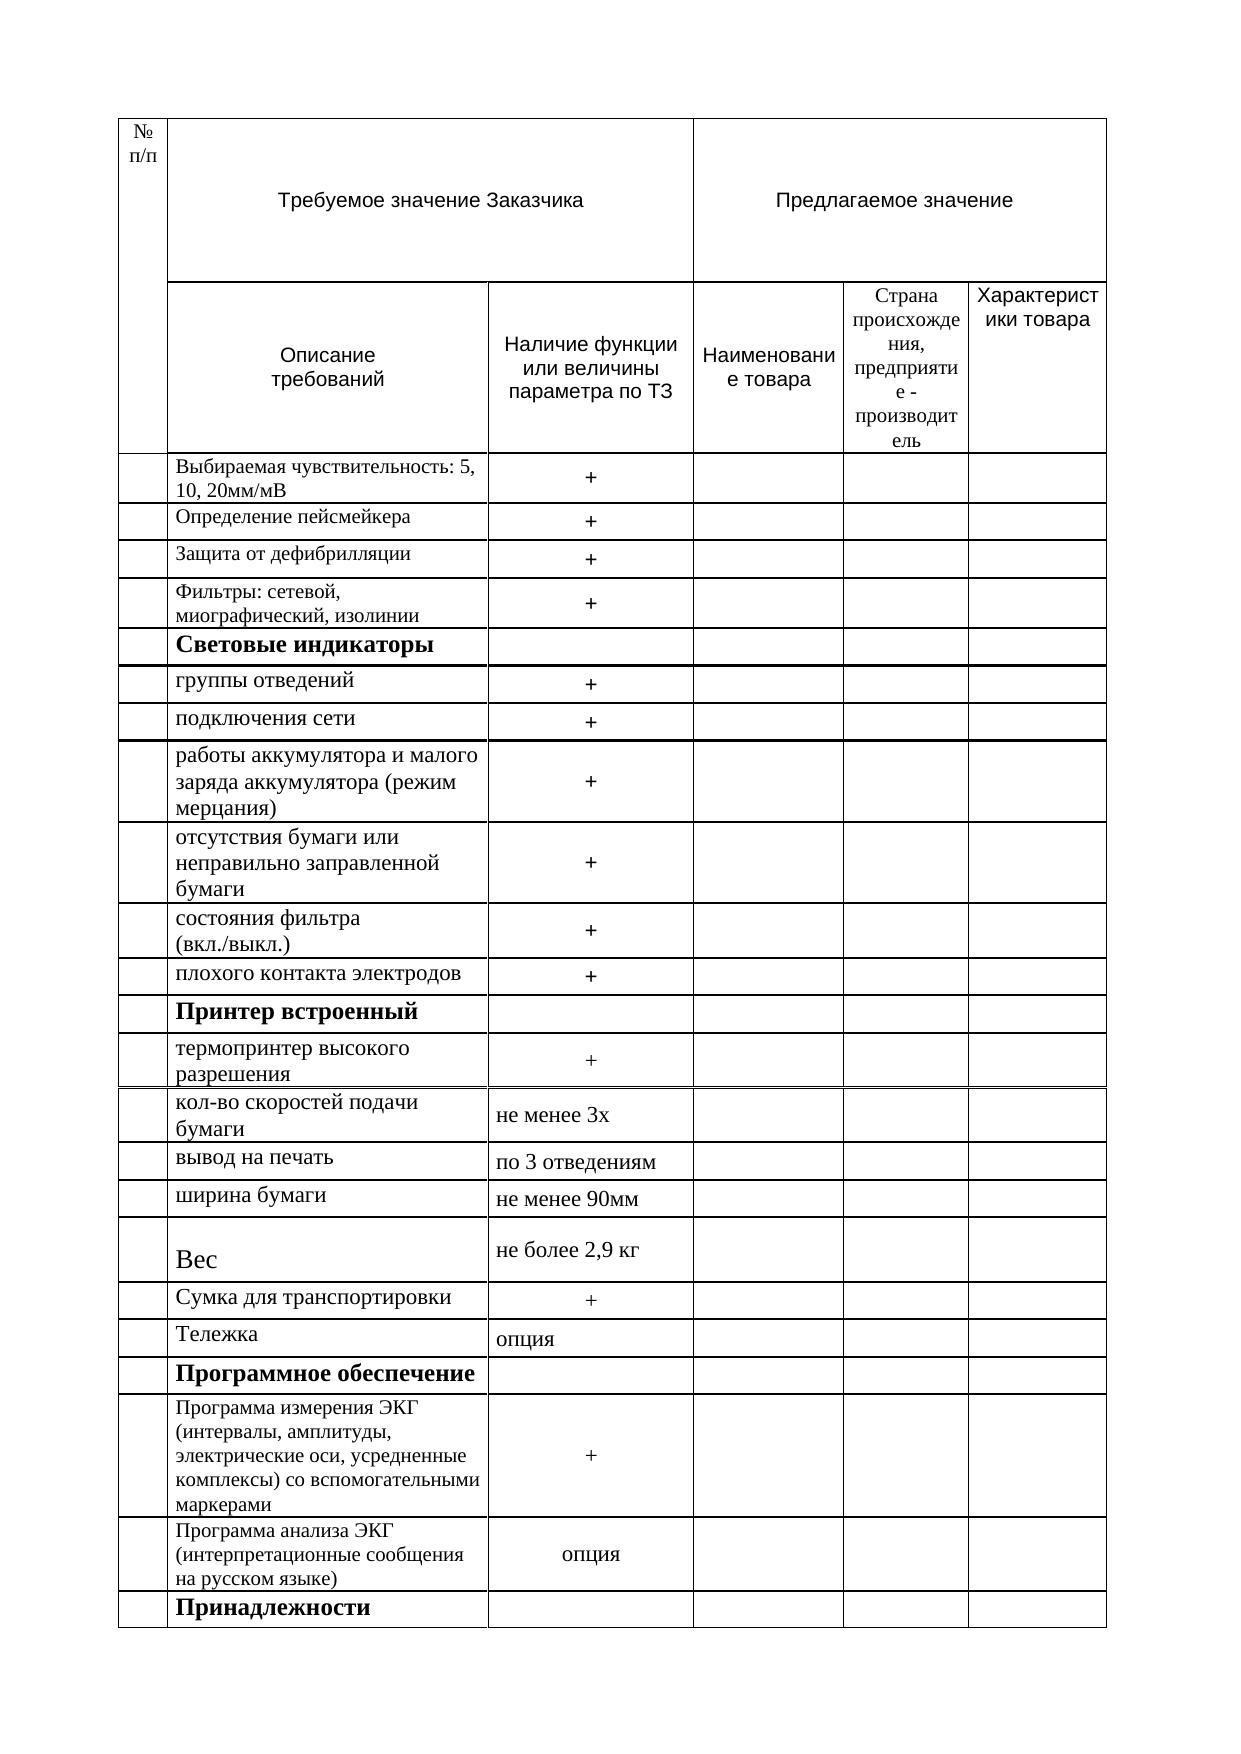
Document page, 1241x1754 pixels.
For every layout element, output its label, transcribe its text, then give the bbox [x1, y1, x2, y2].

table_cell [969, 1089, 1106, 1141]
table_cell [119, 454, 167, 502]
table_cell [844, 1358, 968, 1393]
table_cell [694, 704, 843, 739]
table_cell [844, 1320, 968, 1356]
table_cell [694, 1181, 843, 1216]
table_cell [694, 959, 843, 994]
table_cell [969, 1143, 1106, 1179]
table_cell + [489, 541, 693, 577]
table_cell Вес [168, 1218, 487, 1281]
table_cell [969, 1518, 1106, 1590]
table_cell Наименование товара [694, 283, 843, 452]
table_cell + [489, 1034, 693, 1086]
table_cell [119, 959, 167, 994]
table_cell Характеристики товара [969, 283, 1106, 452]
table_cell [969, 1181, 1106, 1216]
table_cell [844, 1034, 968, 1086]
table_cell [969, 1395, 1106, 1516]
table_cell Защита от дефибрилляции [168, 541, 487, 577]
table_cell [844, 1089, 968, 1141]
table_cell термопринтер высокого разрешения [168, 1034, 487, 1086]
table_cell [844, 1218, 968, 1281]
table_cell [119, 504, 167, 539]
table_cell [119, 1592, 167, 1627]
table_cell [969, 629, 1106, 664]
table_cell Программа измерения ЭКГ (интервалы, амплитуды, электрические оси, усредненные комплексы) со вспомогательными маркерами [168, 1395, 487, 1516]
table_cell + [489, 454, 693, 502]
table_cell [694, 667, 843, 702]
table_cell [969, 1358, 1106, 1393]
table_cell [489, 1592, 693, 1627]
table_cell [119, 1518, 167, 1590]
table_cell [694, 1034, 843, 1086]
table_cell + [489, 1395, 693, 1516]
table_cell + [489, 823, 693, 902]
table_cell Принтер встроенный [168, 996, 487, 1032]
table_cell [844, 541, 968, 577]
table_cell состояния фильтра (вкл./выкл.) [168, 904, 487, 957]
table_header № п/п [119, 119, 167, 453]
table_cell [969, 1034, 1106, 1086]
table_cell [844, 704, 968, 739]
table_cell [119, 1283, 167, 1318]
table_cell [844, 1395, 968, 1516]
table_cell Описание требований [168, 283, 487, 452]
table_cell [844, 959, 968, 994]
table_cell [119, 541, 167, 577]
table_cell [844, 1592, 968, 1627]
table_cell группы отведений [168, 667, 487, 702]
table_cell плохого контакта электродов [168, 959, 487, 994]
table_cell [694, 1320, 843, 1356]
table_cell не менее 90мм [489, 1181, 693, 1216]
table_cell [969, 704, 1106, 739]
table_cell + [489, 579, 693, 627]
table_cell [969, 504, 1106, 539]
table_cell [694, 823, 843, 902]
table_cell [844, 996, 968, 1032]
table_cell [969, 742, 1106, 821]
table_cell Сумка для транспортировки [168, 1283, 487, 1318]
table_cell [969, 996, 1106, 1032]
table_cell [844, 667, 968, 702]
table_cell [844, 1283, 968, 1318]
table_cell [694, 504, 843, 539]
table_cell [844, 1518, 968, 1590]
table_cell Программное обеспечение [168, 1358, 487, 1393]
table_cell [119, 704, 167, 739]
table_cell [969, 579, 1106, 627]
table_cell работы аккумулятора и малого заряда аккумулятора (режим мерцания) [168, 742, 487, 821]
table_cell + [489, 504, 693, 539]
table_cell [969, 1320, 1106, 1356]
table_cell [694, 1592, 843, 1627]
table_cell [694, 996, 843, 1032]
table_cell [119, 629, 167, 664]
table_cell [694, 579, 843, 627]
table_cell [844, 579, 968, 627]
table_cell [119, 579, 167, 627]
table_cell ширина бумаги [168, 1181, 487, 1216]
table_cell [844, 823, 968, 902]
table_cell опция [489, 1518, 693, 1590]
table_cell [694, 1395, 843, 1516]
table_cell [969, 667, 1106, 702]
table_cell Наличие функции или величины параметра по ТЗ [489, 283, 693, 452]
table_cell Определение пейсмейкера [168, 504, 487, 539]
table_cell [119, 1395, 167, 1516]
table_cell [119, 1143, 167, 1179]
table_cell [119, 1089, 167, 1141]
table_cell отсутствия бумаги или неправильно заправленной бумаги [168, 823, 487, 902]
table_cell [969, 1218, 1106, 1281]
table_header Предлагаемое значение [694, 119, 1106, 281]
table_cell [119, 904, 167, 957]
table_cell [489, 629, 693, 664]
table_cell [969, 904, 1106, 957]
table_cell + [489, 904, 693, 957]
table_cell Выбираемая чувствительность: 5, 10, 20мм/мВ [168, 454, 487, 502]
table_cell не более 2,9 кг [489, 1218, 693, 1281]
table_cell [969, 454, 1106, 502]
table_cell [119, 1320, 167, 1356]
table_cell [489, 1358, 693, 1393]
table_cell + [489, 742, 693, 821]
table_cell [119, 742, 167, 821]
table_cell [119, 1358, 167, 1393]
table_cell [844, 1143, 968, 1179]
table_cell [694, 904, 843, 957]
table_cell + [489, 704, 693, 739]
table_cell + [489, 959, 693, 994]
table_cell [844, 629, 968, 664]
table_cell Программа анализа ЭКГ (интерпретационные сообщения на русском языке) [168, 1518, 487, 1590]
table_cell + [489, 667, 693, 702]
table_cell [119, 1218, 167, 1281]
table_cell [969, 1283, 1106, 1318]
table_cell [694, 454, 843, 502]
table_cell [694, 1218, 843, 1281]
table_cell [119, 1181, 167, 1216]
table_cell [969, 823, 1106, 902]
table_cell Тележка [168, 1320, 487, 1356]
table_cell подключения сети [168, 704, 487, 739]
table_cell [694, 742, 843, 821]
table_cell [694, 1283, 843, 1318]
table_cell [969, 959, 1106, 994]
table_cell вывод на печать [168, 1143, 487, 1179]
table_cell [694, 1089, 843, 1141]
table_cell [119, 1034, 167, 1086]
table_cell [694, 1518, 843, 1590]
table_header Требуемое значение Заказчика [168, 119, 693, 281]
table_cell [489, 996, 693, 1032]
table_cell [119, 667, 167, 702]
table_cell опция [489, 1320, 693, 1356]
table_cell [694, 629, 843, 664]
table_cell [844, 454, 968, 502]
table_cell [969, 1592, 1106, 1627]
table_cell не менее 3х [489, 1089, 693, 1141]
table_cell [969, 541, 1106, 577]
table_cell [844, 1181, 968, 1216]
table_cell + [489, 1283, 693, 1318]
table_cell [119, 823, 167, 902]
table_cell [844, 504, 968, 539]
table_cell [844, 742, 968, 821]
table_cell Фильтры: сетевой, миографический, изолинии [168, 579, 487, 627]
table_cell [694, 1143, 843, 1179]
table_cell Световые индикаторы [168, 629, 487, 664]
table_cell по 3 отведениям [489, 1143, 693, 1179]
table_cell Страна происхождения, предприятие -производитель [844, 283, 968, 452]
table_cell [119, 996, 167, 1032]
table_cell [694, 1358, 843, 1393]
table_cell [844, 904, 968, 957]
table_cell [694, 541, 843, 577]
table_cell Принадлежности [168, 1592, 487, 1627]
table_cell кол-во скоростей подачи бумаги [168, 1089, 487, 1141]
